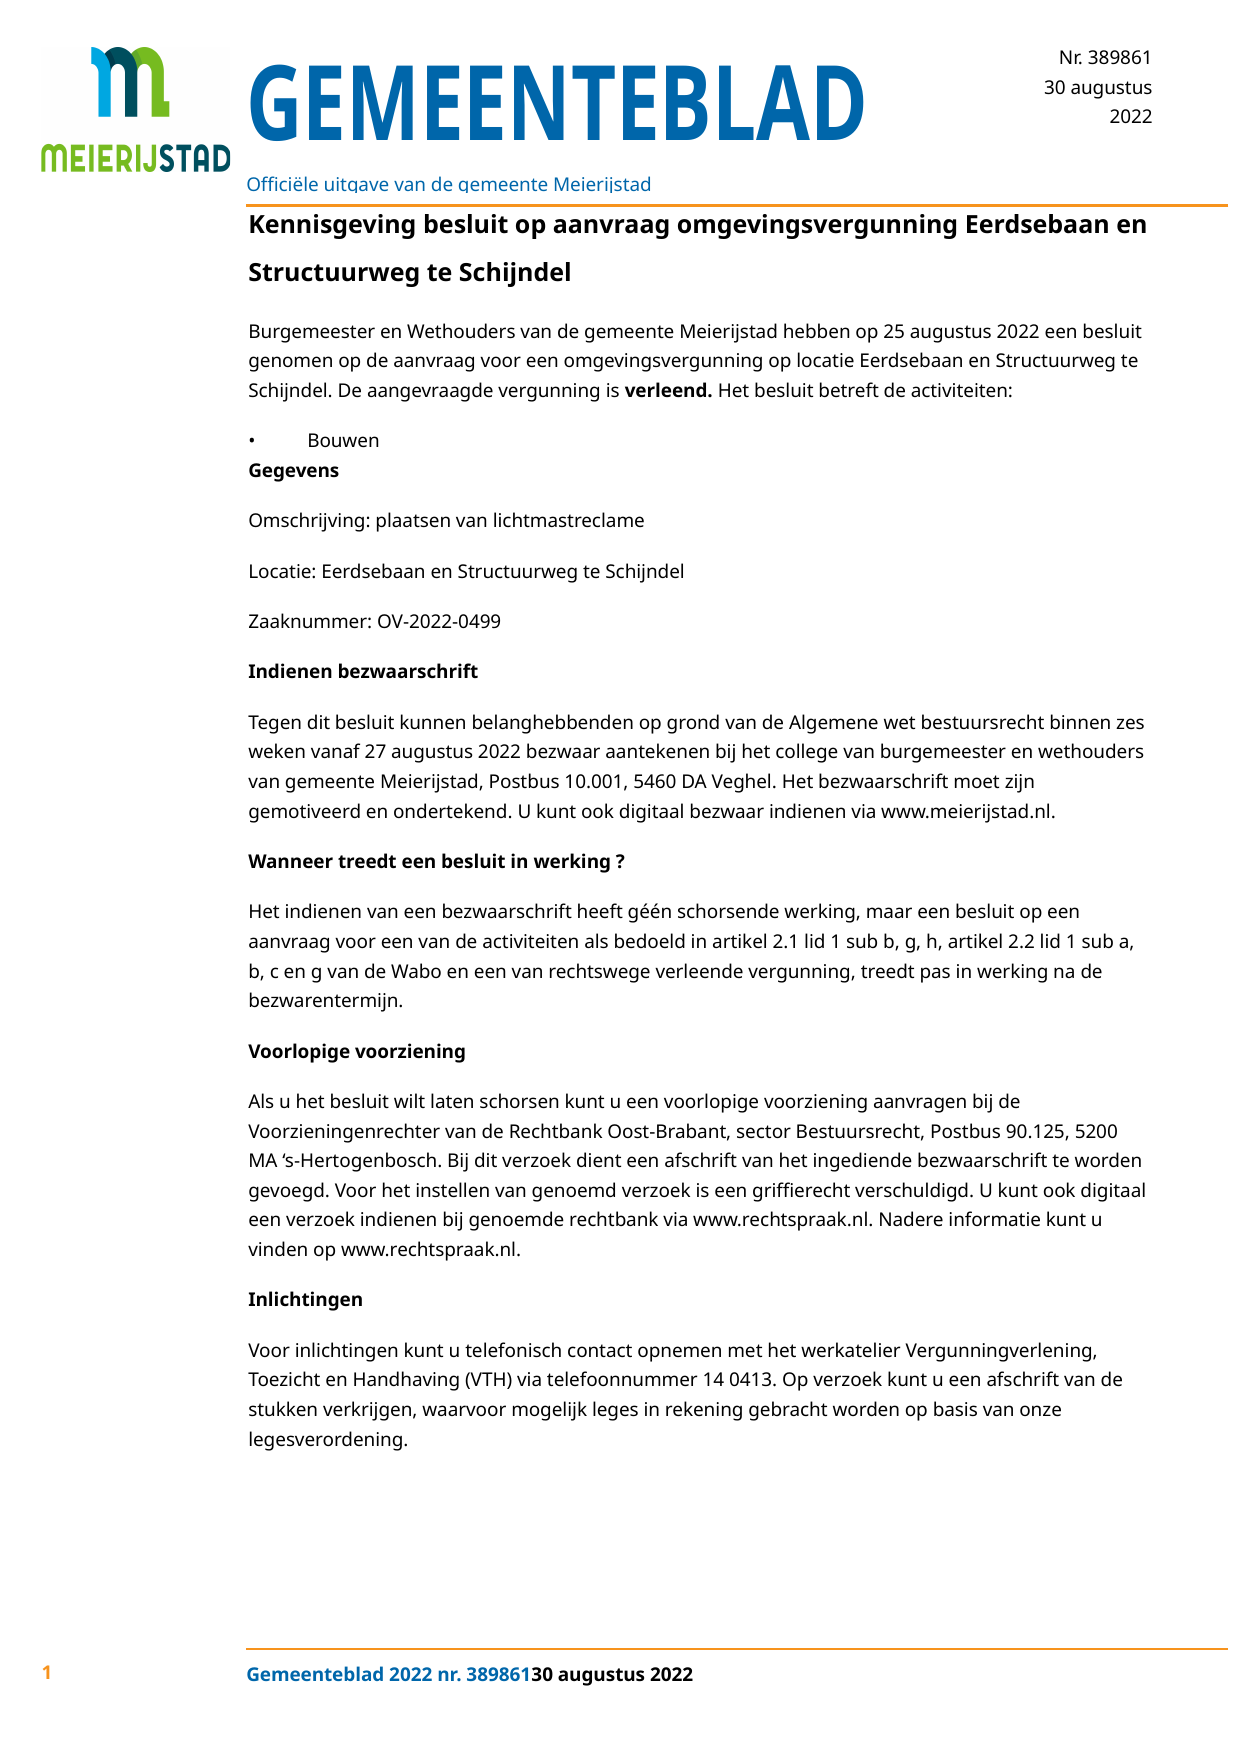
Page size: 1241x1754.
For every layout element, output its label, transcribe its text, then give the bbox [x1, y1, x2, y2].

list Bouwen [248, 427, 1152, 453]
text Zaaknummer: OV-2022-0499 [248, 608, 1152, 634]
text Tegen dit besluit kunnen belanghebbenden op grond van de Algemene wet bestuursrecht binnen zes weken vanaf 27 augustus 2022 bezwaar aantekenen bij het college van burgemeester en wethouders van gemeente Meierijstad, Postbus 10.001, 5460 DA Veghel. Het bezwaarschrift moet zijn gemotiveerd en ondertekend. U kunt ook digitaal bezwaar indienen via www.meierijstad.nl. [248, 709, 1152, 824]
text Burgemeester en Wethouders van de gemeente Meierijstad hebben op 25 augustus 2022 een besluit genomen op de aanvraag voor een omgevingsvergunning op locatie Eerdsebaan en Structuurweg te Schijndel. De aangevraagde vergunning is verleend. Het besluit betreft de activiteiten: [248, 318, 1152, 403]
text Gegevens [248, 457, 1152, 483]
text Als u het besluit wilt laten schorsen kunt u een voorlopige voorziening aanvragen bij de Voorzieningenrechter van de Rechtbank Oost-Brabant, sector Bestuursrecht, Postbus 90.125, 5200 MA ‘s-Hertogenbosch. Bij dit verzoek dient een afschrift van het ingediende bezwaarschrift te worden gevoegd. Voor het instellen van genoemd verzoek is een griffierecht verschuldigd. U kunt ook digitaal een verzoek indienen bij genoemde rechtbank via www.rechtspraak.nl. Nadere informatie kunt u vinden op www.rechtspraak.nl. [248, 1088, 1152, 1262]
text Indienen bezwaarschrift [248, 659, 1152, 684]
text Inlichtingen [248, 1287, 1152, 1312]
text Locatie: Eerdsebaan en Structuurweg te Schijndel [248, 558, 1152, 584]
picture [41, 47, 231, 172]
text Voorlopige voorziening [248, 1038, 1152, 1064]
text Wanneer treedt een besluit in werking ? [248, 848, 1152, 874]
text Het indienen van een bezwaarschrift heeft géén schorsende werking, maar een besluit op een aanvraag voor een van de activiteiten als bedoeld in artikel 2.1 lid 1 sub b, g, h, artikel 2.2 lid 1 sub a, b, c en g van de Wabo en een van rechtswege verleende vergunning, treedt pas in werking na de bezwarentermijn. [248, 899, 1152, 1013]
text Omschrijving: plaatsen van lichtmastreclame [248, 507, 1152, 533]
text Kennisgeving besluit op aanvraag omgevingsvergunning Eerdsebaan en Structuurweg te Schijndel [248, 207, 1152, 288]
text Voor inlichtingen kunt u telefonisch contact opnemen met het werkatelier Vergunningverlening, Toezicht en Handhaving (VTH) via telefoonnummer 14 0413. Op verzoek kunt u een afschrift van de stukken verkrijgen, waarvoor mogelijk leges in rekening gebracht worden op basis van onze legesverordening. [248, 1337, 1152, 1452]
